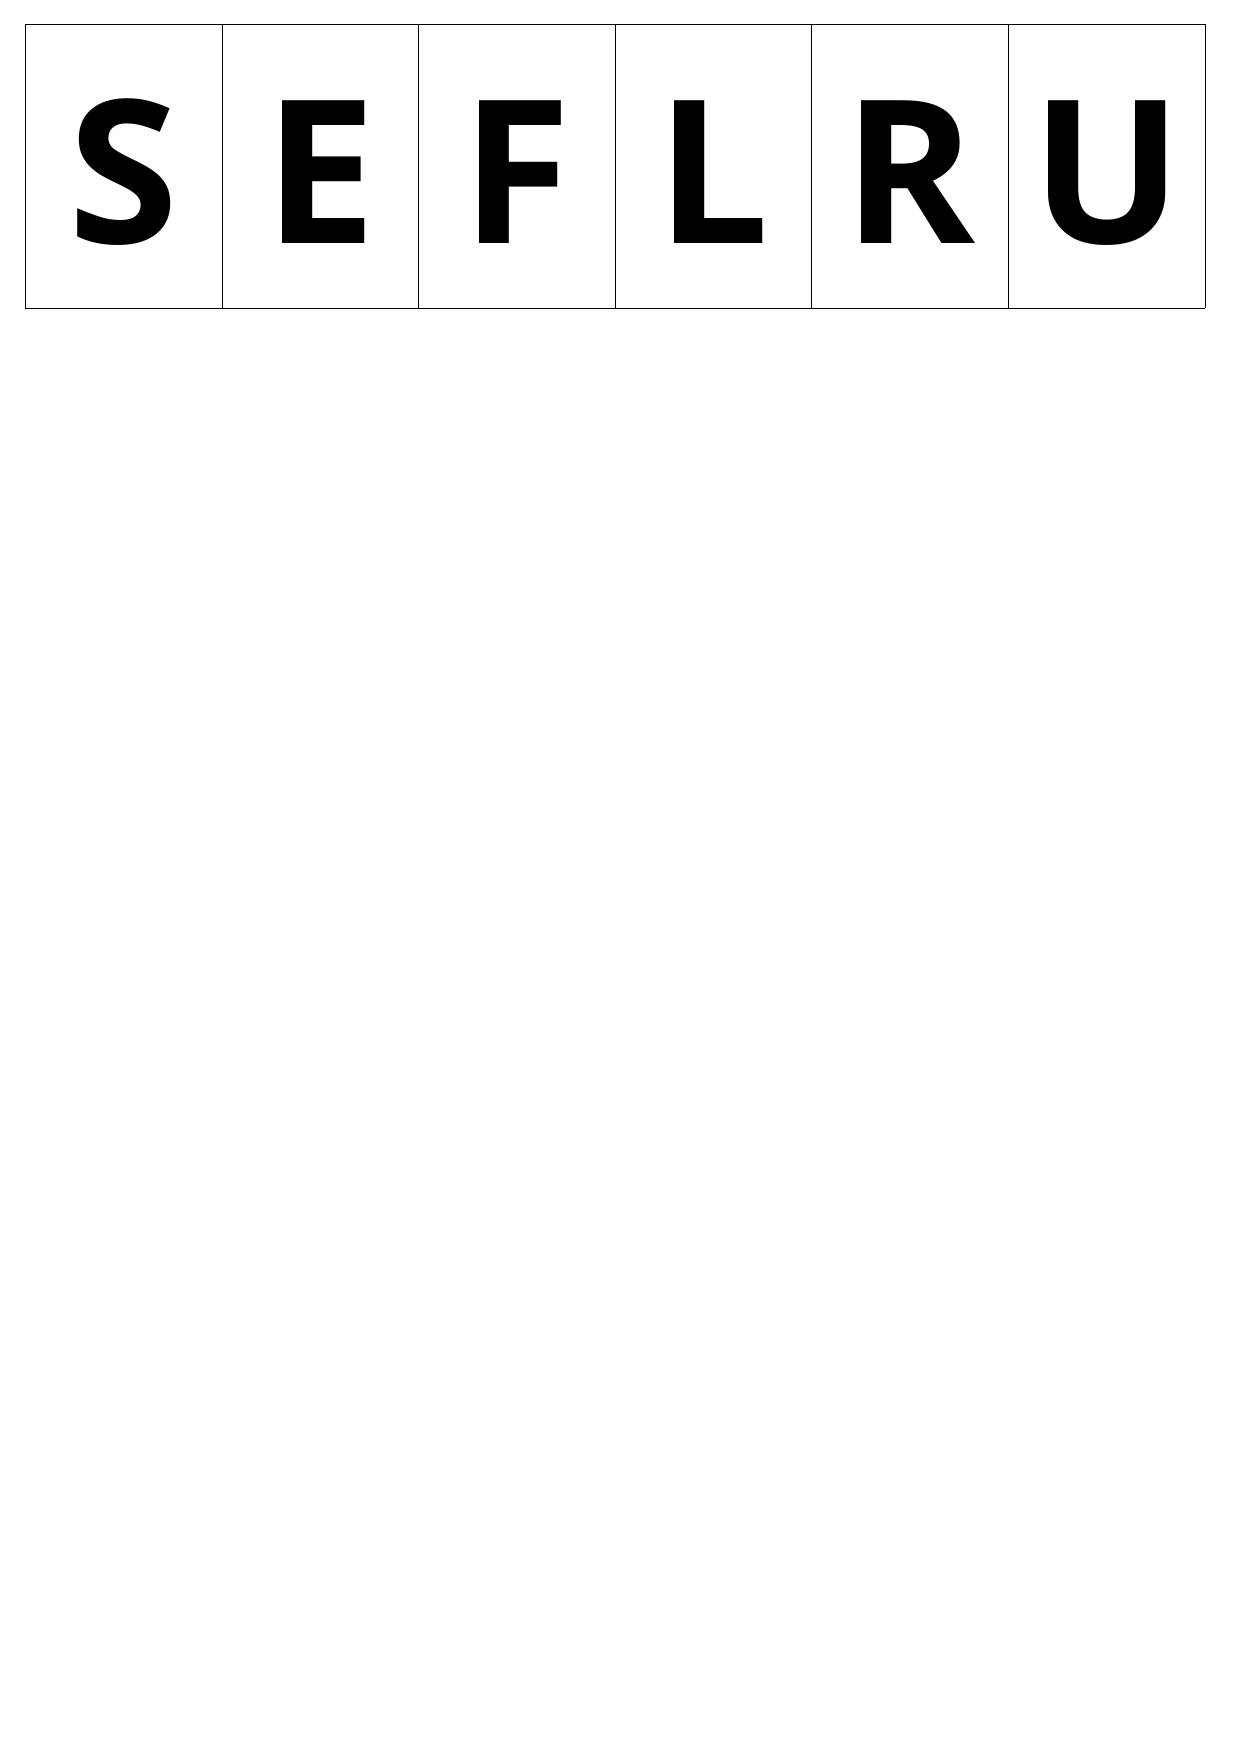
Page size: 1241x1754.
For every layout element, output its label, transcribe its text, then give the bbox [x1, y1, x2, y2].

table_header L [616, 25, 811, 307]
table_header S [26, 25, 222, 307]
table_header F [419, 25, 615, 307]
table_header R [812, 25, 1008, 307]
table_header U [1009, 25, 1205, 307]
table_header E [223, 25, 418, 307]
